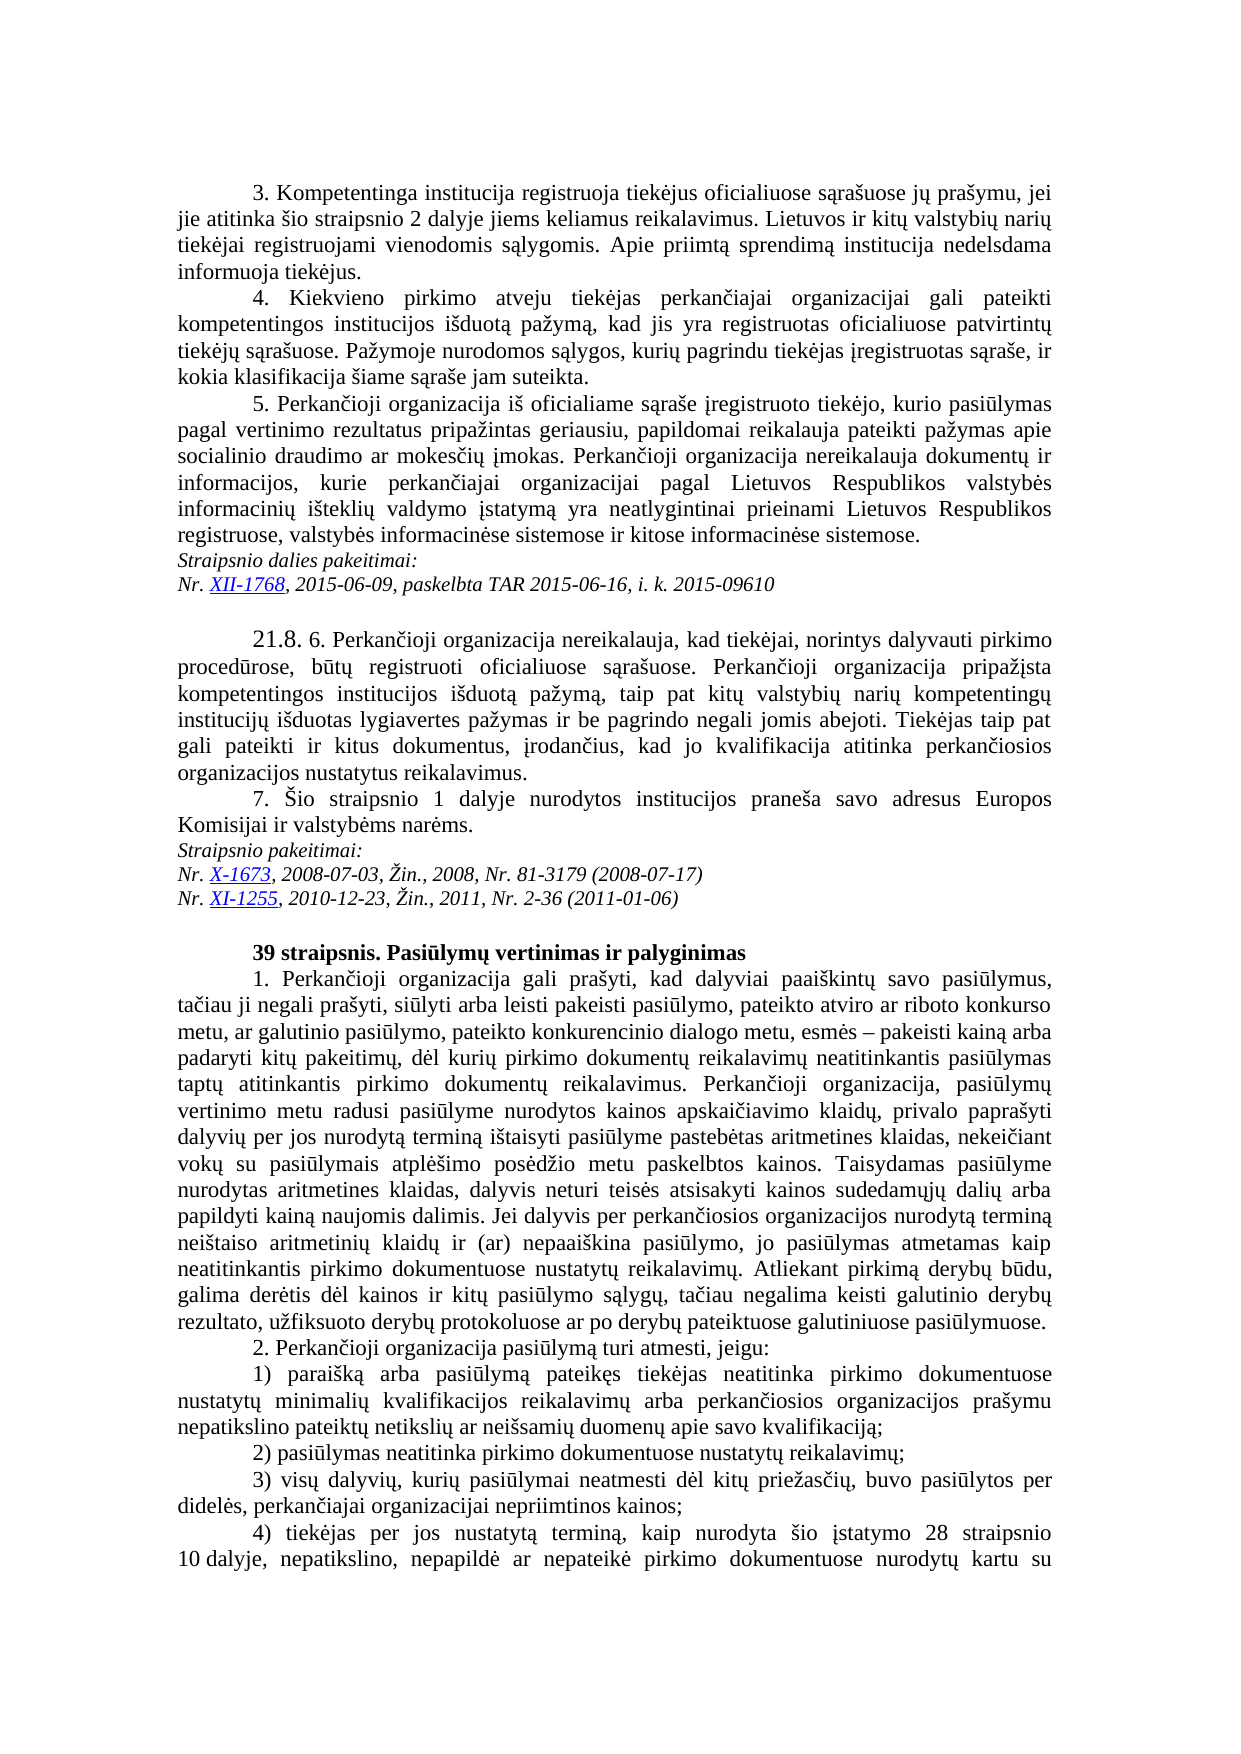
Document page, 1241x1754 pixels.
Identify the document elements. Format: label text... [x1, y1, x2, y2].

text 3. Kompetentinga institucija registruoja tiekėjus oficialiuose sąrašuose jų prašymu, jei jie atitinka šio straipsnio 2 dalyje jiems keliamus reikalavimus. Lietuvos ir kitų valstybių narių tiekėjai registruojami vienodomis sąlygomis. Apie priimtą sprendimą institucija nedelsdama informuoja tiekėjus. [177, 179, 1053, 284]
text 2. Perkančioji organizacija pasiūlymą turi atmesti, jeigu: [177, 1334, 1053, 1360]
subtitle 6. Perkančioji organizacija nereikalauja, kad tiekėjai, norintys dalyvauti pirkimo procedūrose, būtų registruoti oficialiuose sąrašuose. Perkančioji organizacija pripažįsta kompetentingos institucijos išduotą pažymą, taip pat kitų valstybių narių kompetentingų institucijų išduotas lygiavertes pažymas ir be pagrindo negali jomis abejoti. Tiekėjas taip pat gali pateikti ir kitus dokumentus, įrodančius, kad jo kvalifikacija atitinka perkančiosios organizacijos nustatytus reikalavimus. [177, 624, 1053, 785]
text 5. Perkančioji organizacija iš oficialiame sąraše įregistruoto tiekėjo, kurio pasiūlymas pagal vertinimo rezultatus pripažintas geriausiu, papildomai reikalauja pateikti pažymas apie socialinio draudimo ar mokesčių įmokas. Perkančioji organizacija nereikalauja dokumentų ir informacijos, kurie perkančiajai organizacijai pagal Lietuvos Respublikos valstybės informacinių išteklių valdymo įstatymą yra neatlygintinai prieinami Lietuvos Respublikos registruose, valstybės informacinėse sistemose ir kitose informacinėse sistemose. [177, 389, 1053, 548]
text 1. Perkančioji organizacija gali prašyti, kad dalyviai paaiškintų savo pasiūlymus, tačiau ji negali prašyti, siūlyti arba leisti pakeisti pasiūlymo, pateikto atviro ar riboto konkurso metu, ar galutinio pasiūlymo, pateikto konkurencinio dialogo metu, esmės – pakeisti kainą arba padaryti kitų pakeitimų, dėl kurių pirkimo dokumentų reikalavimų neatitinkantis pasiūlymas taptų atitinkantis pirkimo dokumentų reikalavimus. Perkančioji organizacija, pasiūlymų vertinimo metu radusi pasiūlyme nurodytos kainos apskaičiavimo klaidų, privalo paprašyti dalyvių per jos nurodytą terminą ištaisyti pasiūlyme pastebėtas aritmetines klaidas, nekeičiant vokų su pasiūlymais atplėšimo posėdžio metu paskelbtos kainos. Taisydamas pasiūlyme nurodytas aritmetines klaidas, dalyvis neturi teisės atsisakyti kainos sudedamųjų dalių arba papildyti kainą naujomis dalimis. Jei dalyvis per perkančiosios organizacijos nurodytą terminą neištaiso aritmetinių klaidų ir (ar) nepaaiškina pasiūlymo, jo pasiūlymas atmetamas kaip neatitinkantis pirkimo dokumentuose nustatytų reikalavimų. Atliekant pirkimą derybų būdu, galima derėtis dėl kainos ir kitų pasiūlymo sąlygų, tačiau negalima keisti galutinio derybų rezultato, užfiksuoto derybų protokoluose ar po derybų pateiktuose galutiniuose pasiūlymuose. [177, 965, 1053, 1334]
text 4. Kiekvieno pirkimo atveju tiekėjas perkančiajai organizacijai gali pateikti kompetentingos institucijos išduotą pažymą, kad jis yra registruotas oficialiuose patvirtintų tiekėjų sąrašuose. Pažymoje nurodomos sąlygos, kurių pagrindu tiekėjas įregistruotas sąraše, ir kokia klasifikacija šiame sąraše jam suteikta. [177, 284, 1053, 389]
text Nr. XI-1255, 2010-12-23, Žin., 2011, Nr. 2-36 (2011-01-06) [177, 886, 1053, 910]
text 1) paraišką arba pasiūlymą pateikęs tiekėjas neatitinka pirkimo dokumentuose nustatytų minimalių kvalifikacijos reikalavimų arba perkančiosios organizacijos prašymu nepatikslino pateiktų netikslių ar neišsamių duomenų apie savo kvalifikaciją; [177, 1360, 1053, 1439]
text Straipsnio pakeitimai: [177, 838, 1053, 862]
text 39 straipsnis. Pasiūlymų vertinimas ir palyginimas [177, 939, 1053, 965]
text Nr. XII-1768, 2015-06-09, paskelbta TAR 2015-06-16, i. k. 2015-09610 [177, 572, 1053, 596]
text Nr. X-1673, 2008-07-03, Žin., 2008, Nr. 81-3179 (2008-07-17) [177, 862, 1053, 886]
text Straipsnio dalies pakeitimai: [177, 548, 1053, 572]
text 2) pasiūlymas neatitinka pirkimo dokumentuose nustatytų reikalavimų; [177, 1439, 1053, 1466]
text 7. Šio straipsnio 1 dalyje nurodytos institucijos praneša savo adresus Europos Komisijai ir valstybėms narėms. [177, 785, 1053, 838]
text 4) tiekėjas per jos nustatytą terminą, kaip nurodyta šio įstatymo 28 straipsnio 10 dalyje, nepatikslino, nepapildė ar nepateikė pirkimo dokumentuose nurodytų kartu su [177, 1518, 1053, 1571]
text 3) visų dalyvių, kurių pasiūlymai neatmesti dėl kitų priežasčių, buvo pasiūlytos per didelės, perkančiajai organizacijai nepriimtinos kainos; [177, 1466, 1053, 1518]
